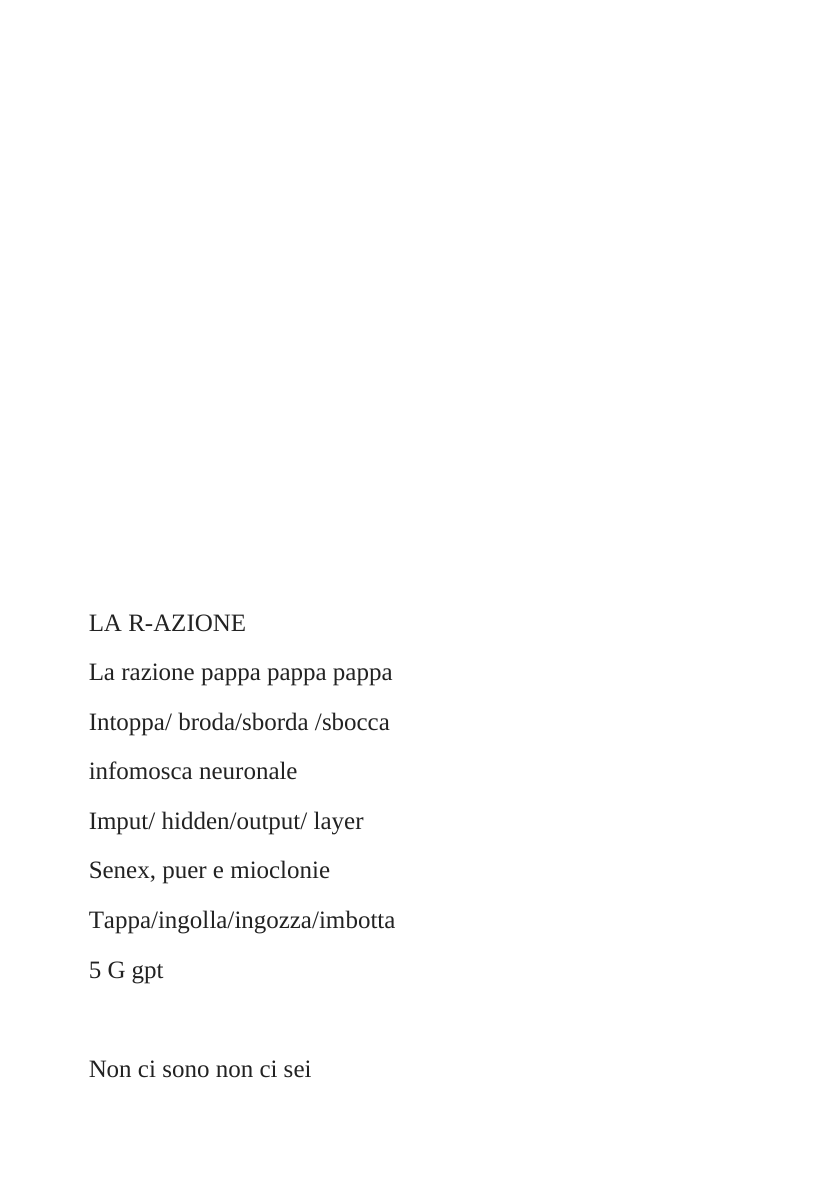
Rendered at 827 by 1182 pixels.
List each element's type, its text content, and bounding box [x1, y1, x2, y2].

text 5 G gpt [88, 955, 738, 983]
subtitle La razione pappa pappa pappa [88, 657, 738, 686]
text infomosca neuronale [88, 756, 738, 785]
subtitle Non ci sono non ci sei [88, 1054, 738, 1083]
text Intoppa/ broda/sborda /sbocca [88, 707, 738, 736]
subtitle LA R-AZIONE [88, 608, 738, 636]
text Tappa/ingolla/ingozza/imbotta [88, 905, 738, 934]
text Senex, puer e mioclonie [88, 856, 738, 884]
text Imput/ hidden/output/ layer [88, 806, 738, 835]
